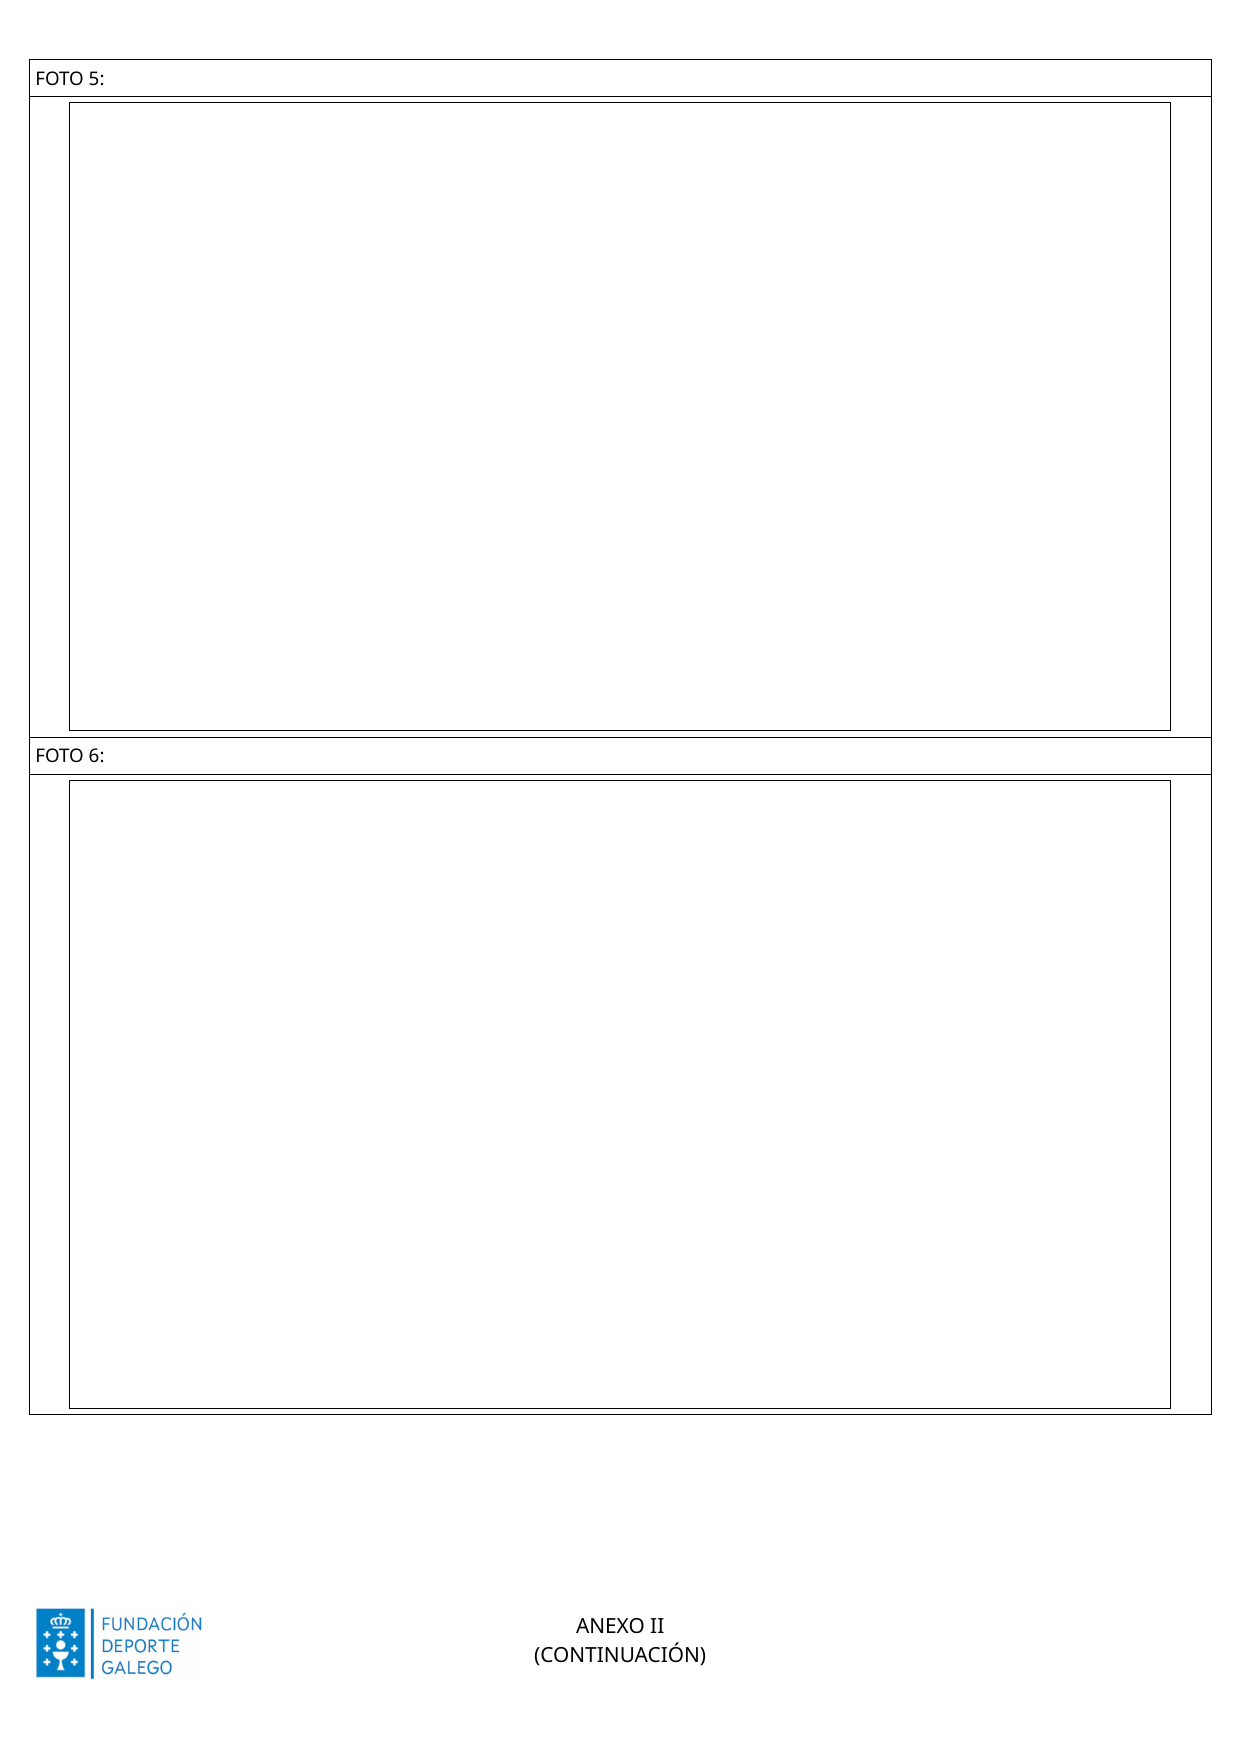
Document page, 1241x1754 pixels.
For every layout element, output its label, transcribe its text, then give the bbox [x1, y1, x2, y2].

picture [35, 1607, 204, 1680]
table_cell FOTO 5: [30, 60, 1211, 96]
table_cell FOTO 6: [30, 738, 1211, 774]
table_cell [30, 97, 1211, 737]
table_cell [30, 775, 1211, 1414]
